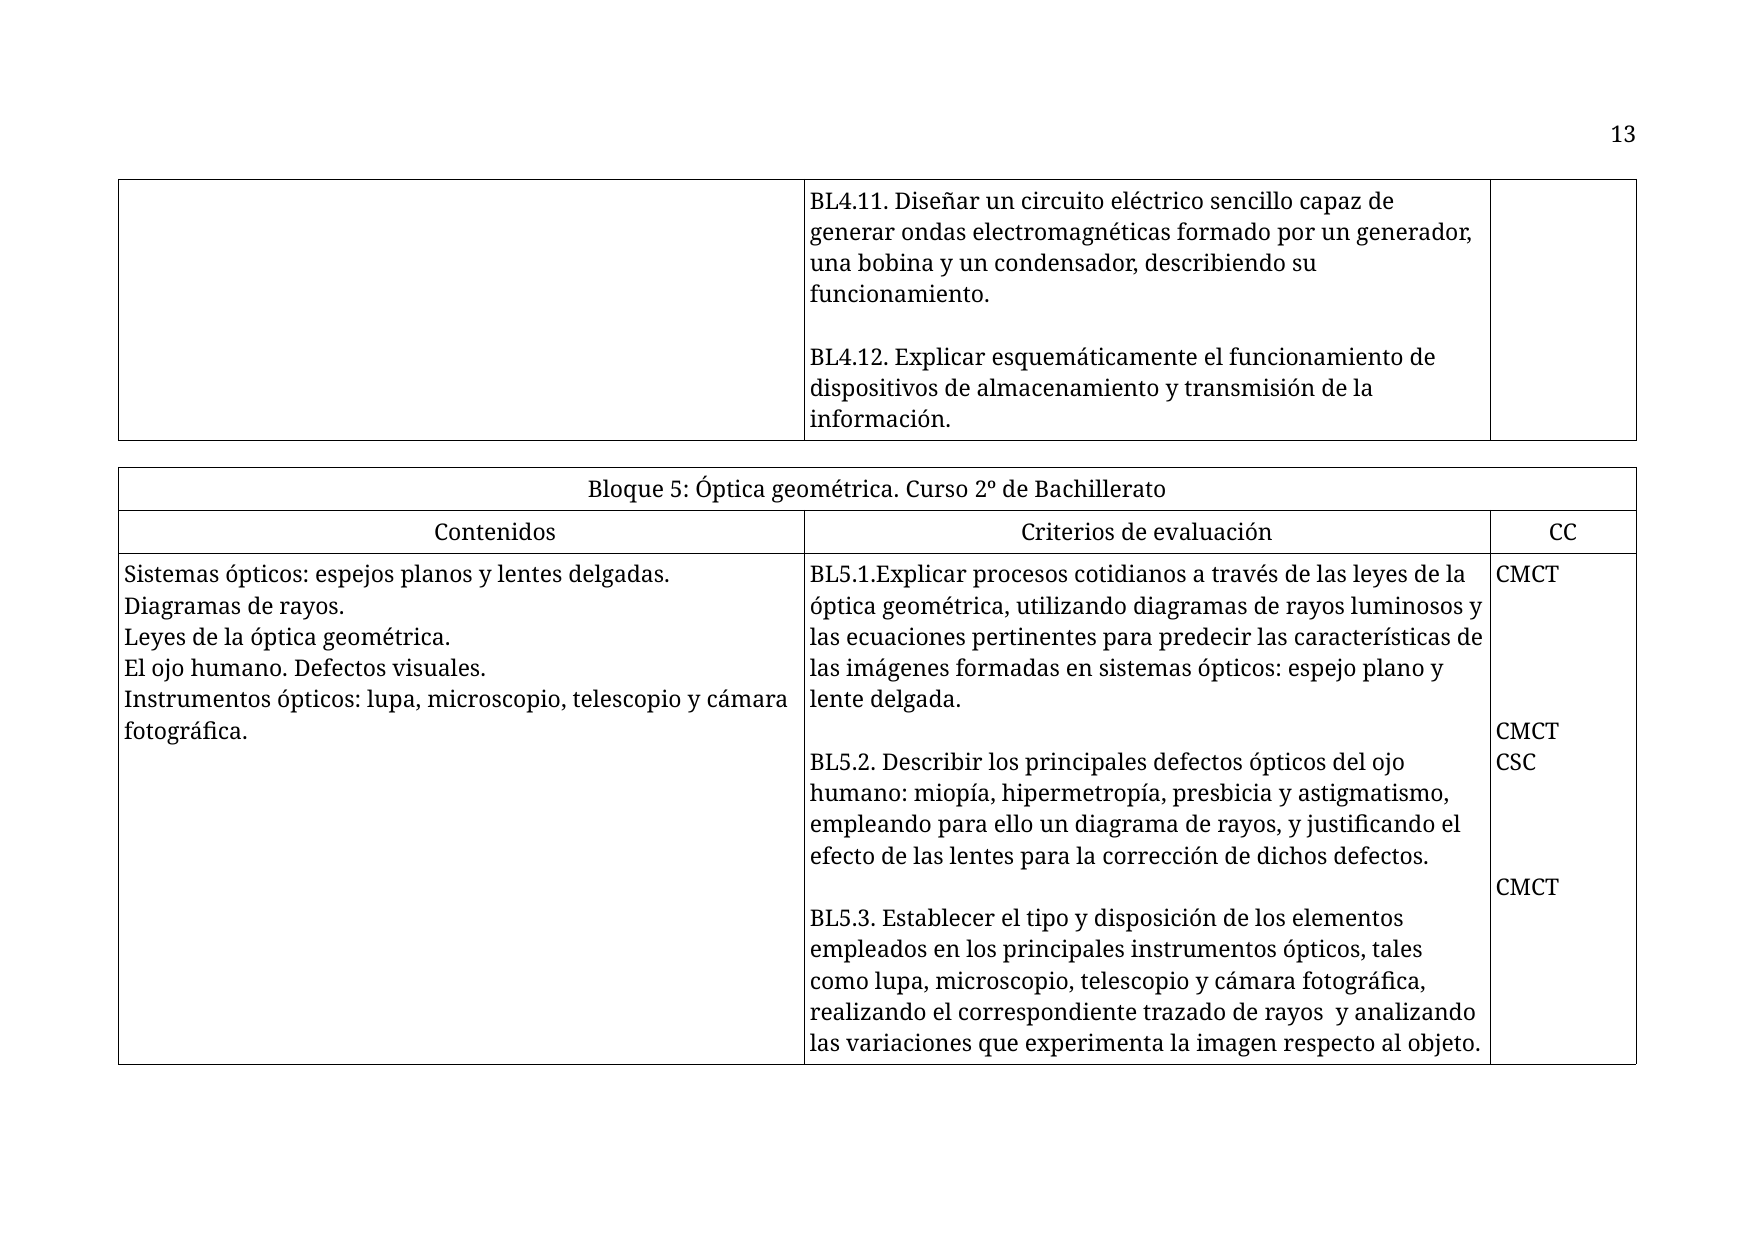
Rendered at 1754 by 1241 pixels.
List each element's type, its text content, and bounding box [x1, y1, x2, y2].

table_cell [1491, 180, 1636, 440]
table_cell CC [1491, 511, 1636, 552]
table_cell CMCT CMCT CSC CMCT [1491, 554, 1636, 1064]
table_cell Sistemas ópticos: espejos planos y lentes delgadas. Diagramas de rayos. Leyes de la óptica geométrica. El ojo humano. Defectos visuales. Instrumentos ópticos: lupa, microscopio, telescopio y cámara fotográfica. [119, 554, 804, 1064]
table_header Bloque 5: Óptica geométrica. Curso 2º de Bachillerato [119, 468, 1636, 510]
table_cell Contenidos [119, 511, 804, 552]
table_cell [119, 180, 804, 440]
table_cell BL4.11. Diseñar un circuito eléctrico sencillo capaz de generar ondas electromagnéticas formado por un generador, una bobina y un condensador, describiendo su funcionamiento. BL4.12. Explicar esquemáticamente el funcionamiento de dispositivos de almacenamiento y transmisión de la información. [805, 180, 1490, 440]
table_cell Criterios de evaluación [805, 511, 1490, 552]
table_cell BL5.1.Explicar procesos cotidianos a través de las leyes de la óptica geométrica, utilizando diagramas de rayos luminosos y las ecuaciones pertinentes para predecir las características de las imágenes formadas en sistemas ópticos: espejo plano y lente delgada. BL5.2. Describir los principales defectos ópticos del ojo humano: miopía, hipermetropía, presbicia y astigmatismo, empleando para ello un diagrama de rayos, y justificando el efecto de las lentes para la corrección de dichos defectos. BL5.3. Establecer el tipo y disposición de los elementos empleados en los principales instrumentos ópticos, tales como lupa, microscopio, telescopio y cámara fotográfica, realizando el correspondiente trazado de rayos y analizando las variaciones que experimenta la imagen respecto al objeto. [805, 554, 1490, 1064]
